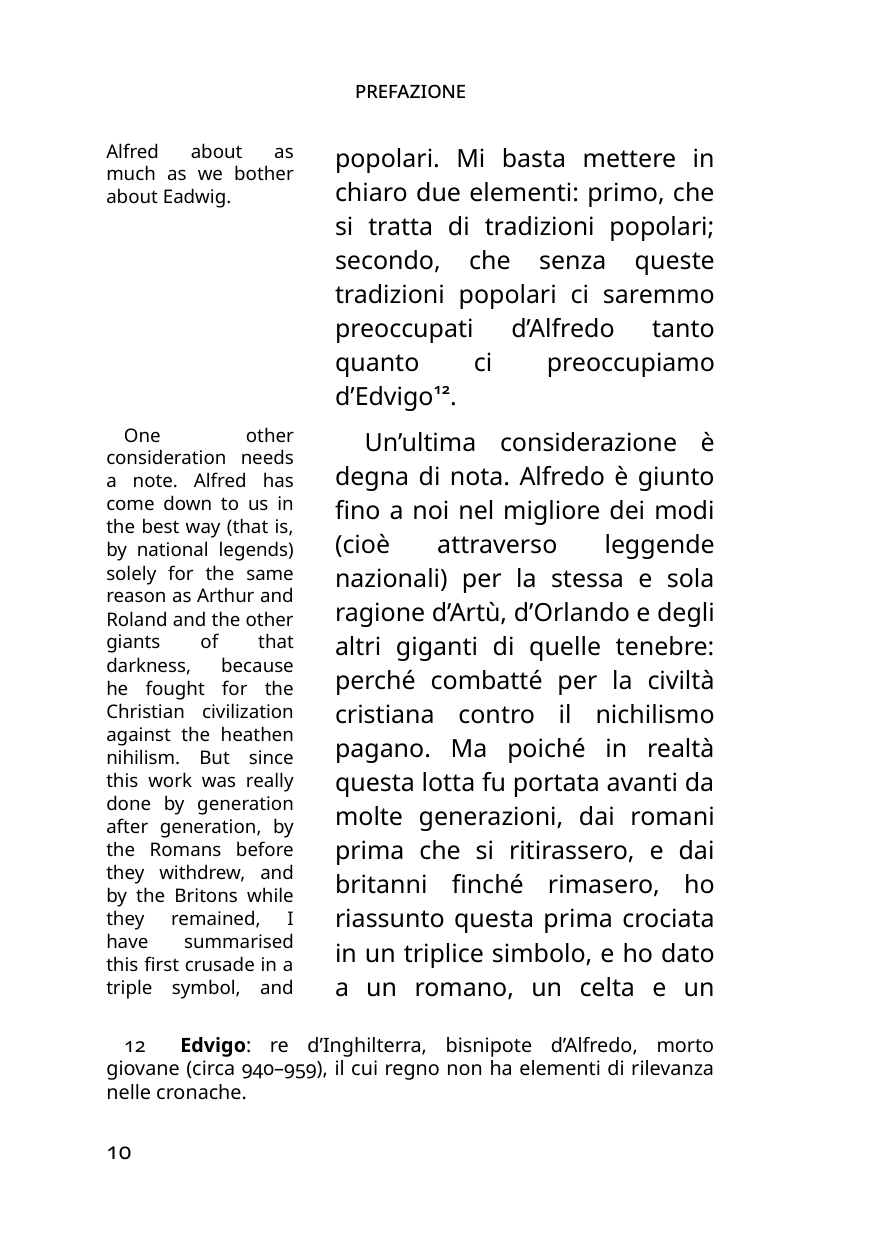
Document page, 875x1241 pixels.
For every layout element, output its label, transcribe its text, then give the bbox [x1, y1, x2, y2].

table_cell popolari. Mi basta mettere in chiaro due elementi: primo, che si tratta di tradizioni popolari; secondo, che senza queste tradizioni popolari ci saremmo preoccupati d’Alfredo tanto quanto ci preoccupiamo d’Edvigo. [323, 135, 715, 418]
table_cell One other consideration needs a note. Alfred has come down to us in the best way (that is, by national legends) solely for the same reason as Arthur and Roland and the other giants of that darkness, because he fought for the Christian civilization against the heathen nihilism. But since this work was really done by generation after generation, by the Romans before they withdrew, and by the Britons while they remained, I have summarised this first crusade in a triple symbol, and [106, 419, 323, 1009]
table_cell Un’ultima considerazione è degna di nota. Alfredo è giunto fino a noi nel migliore dei modi (cioè attraverso leggende nazionali) per la stessa e sola ragione d’Artù, d’Orlando e degli altri giganti di quelle tenebre: perché combatté per la civiltà cristiana contro il nichilismo pagano. Ma poiché in realtà questa lotta fu portata avanti da molte generazioni, dai romani prima che si ritirassero, e dai britanni finché rimasero, ho riassunto questa prima crociata in un triplice simbolo, e ho dato a un romano, un celta e un [323, 419, 715, 1009]
table_cell Alfred about as much as we bother about Eadwig. [106, 135, 323, 418]
